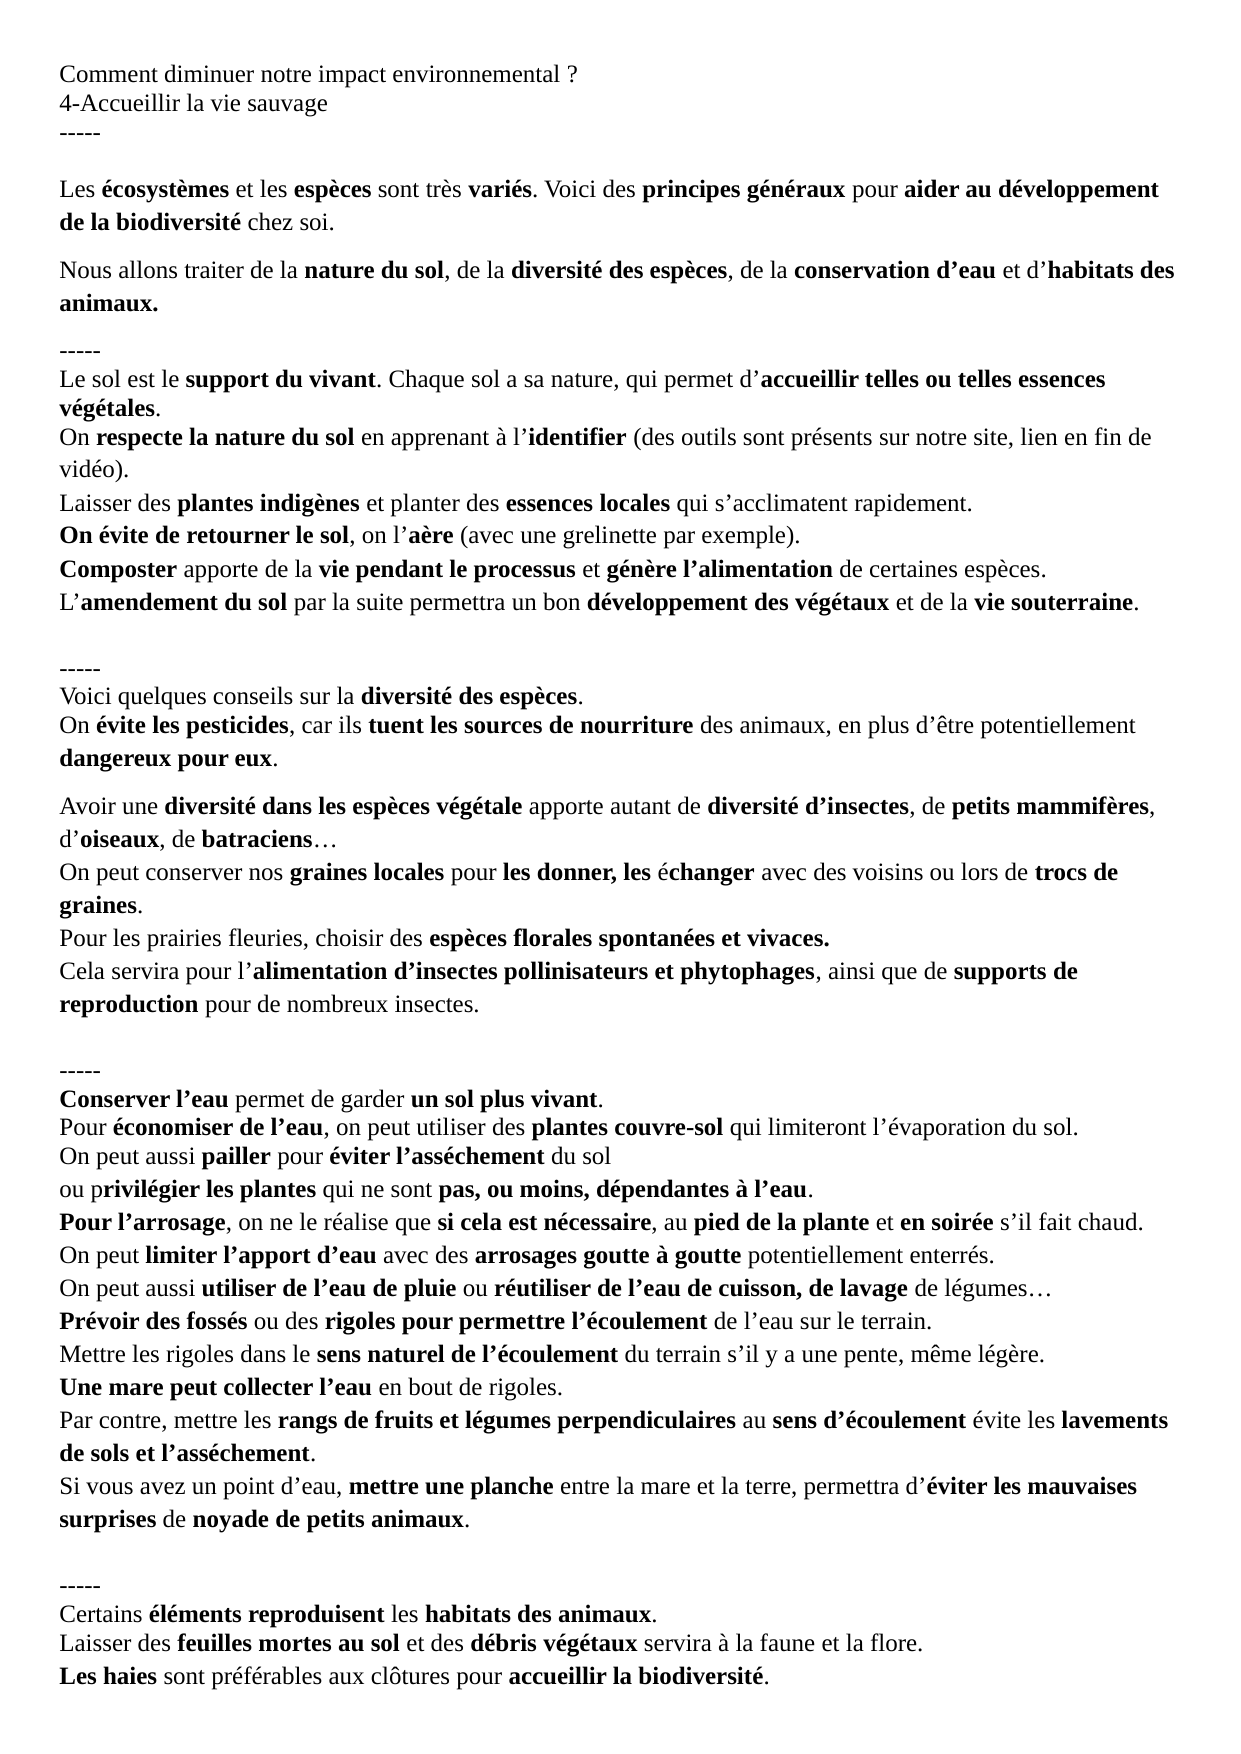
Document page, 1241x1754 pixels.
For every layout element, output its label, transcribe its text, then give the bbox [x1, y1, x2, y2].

text Laisser des feuilles mortes au sol et des débris végétaux servira à la faune et la flore. [59, 1628, 1181, 1657]
text On peut conserver nos graines locales pour les donner, les échanger avec des voisins ou lors de trocs de graines. [59, 857, 1181, 919]
text On peut limiter l’apport d’eau avec des arrosages goutte à goutte potentiellement enterrés. [59, 1240, 1181, 1269]
text ----- [59, 1571, 1181, 1599]
text Les écosystèmes et les espèces sont très variés. Voici des principes généraux pour aider au développement de la biodiversité chez soi. [59, 174, 1181, 236]
text Voici quelques conseils sur la diversité des espèces. [59, 681, 1181, 710]
text Si vous avez un point d’eau, mettre une planche entre la mare et la terre, permettra d’éviter les mauvaises surprises de noyade de petits animaux. [59, 1471, 1181, 1533]
text On peut aussi utiliser de l’eau de pluie ou réutiliser de l’eau de cuisson, de lavage de légumes… [59, 1273, 1181, 1302]
text ----- [59, 653, 1181, 681]
text Composter apporte de la vie pendant le processus et génère l’alimentation de certaines espèces. L’amendement du sol par la suite permettra un bon développement des végétaux et de la vie souterraine. [59, 554, 1181, 615]
text Pour l’arrosage, on ne le réalise que si cela est nécessaire, au pied de la plante et en soirée s’il fait chaud. [59, 1207, 1181, 1236]
text 4-Accueillir la vie sauvage [59, 88, 1181, 117]
text Certains éléments reproduisent les habitats des animaux. [59, 1599, 1181, 1628]
text Laisser des plantes indigènes et planter des essences locales qui s’acclimatent rapidement. [59, 488, 1181, 516]
text On évite de retourner le sol, on l’aère (avec une grelinette par exemple). [59, 521, 1181, 549]
text ----- [59, 1055, 1181, 1084]
text Nous allons traiter de la nature du sol, de la diversité des espèces, de la conservation d’eau et d’habitats des animaux. [59, 255, 1181, 316]
text On évite les pesticides, car ils tuent les sources de nourriture des animaux, en plus d’être potentiellement dangereux pour eux. [59, 710, 1181, 772]
text On peut aussi pailler pour éviter l’asséchement du sol [59, 1141, 1181, 1170]
text Pour les prairies fleuries, choisir des espèces florales spontanées et vivaces. [59, 923, 1181, 952]
text ou privilégier les plantes qui ne sont pas, ou moins, dépendantes à l’eau. [59, 1174, 1181, 1203]
text Une mare peut collecter l’eau en bout de rigoles. [59, 1372, 1181, 1401]
text ----- [59, 335, 1181, 364]
text Prévoir des fossés ou des rigoles pour permettre l’écoulement de l’eau sur le terrain. [59, 1306, 1181, 1335]
text On respecte la nature du sol en apprenant à l’identifier (des outils sont présents sur notre site, lien en fin de vidéo). [59, 422, 1181, 483]
text Cela servira pour l’alimentation d’insectes pollinisateurs et phytophages, ainsi que de supports de reproduction pour de nombreux insectes. [59, 956, 1181, 1018]
text Mettre les rigoles dans le sens naturel de l’écoulement du terrain s’il y a une pente, même légère. [59, 1339, 1181, 1368]
text Pour économiser de l’eau, on peut utiliser des plantes couvre-sol qui limiteront l’évaporation du sol. [59, 1112, 1181, 1141]
text Comment diminuer notre impact environnemental ? [59, 59, 1181, 88]
text Les haies sont préférables aux clôtures pour accueillir la biodiversité. [59, 1661, 1181, 1690]
text Par contre, mettre les rangs de fruits et légumes perpendiculaires au sens d’écoulement évite les lavements de sols et l’asséchement. [59, 1405, 1181, 1467]
text Avoir une diversité dans les espèces végétale apporte autant de diversité d’insectes, de petits mammifères, d’oiseaux, de batraciens… [59, 791, 1181, 853]
text ----- [59, 117, 1181, 145]
text Conserver l’eau permet de garder un sol plus vivant. [59, 1084, 1181, 1112]
text Le sol est le support du vivant. Chaque sol a sa nature, qui permet d’accueillir telles ou telles essences végétales. [59, 364, 1181, 422]
